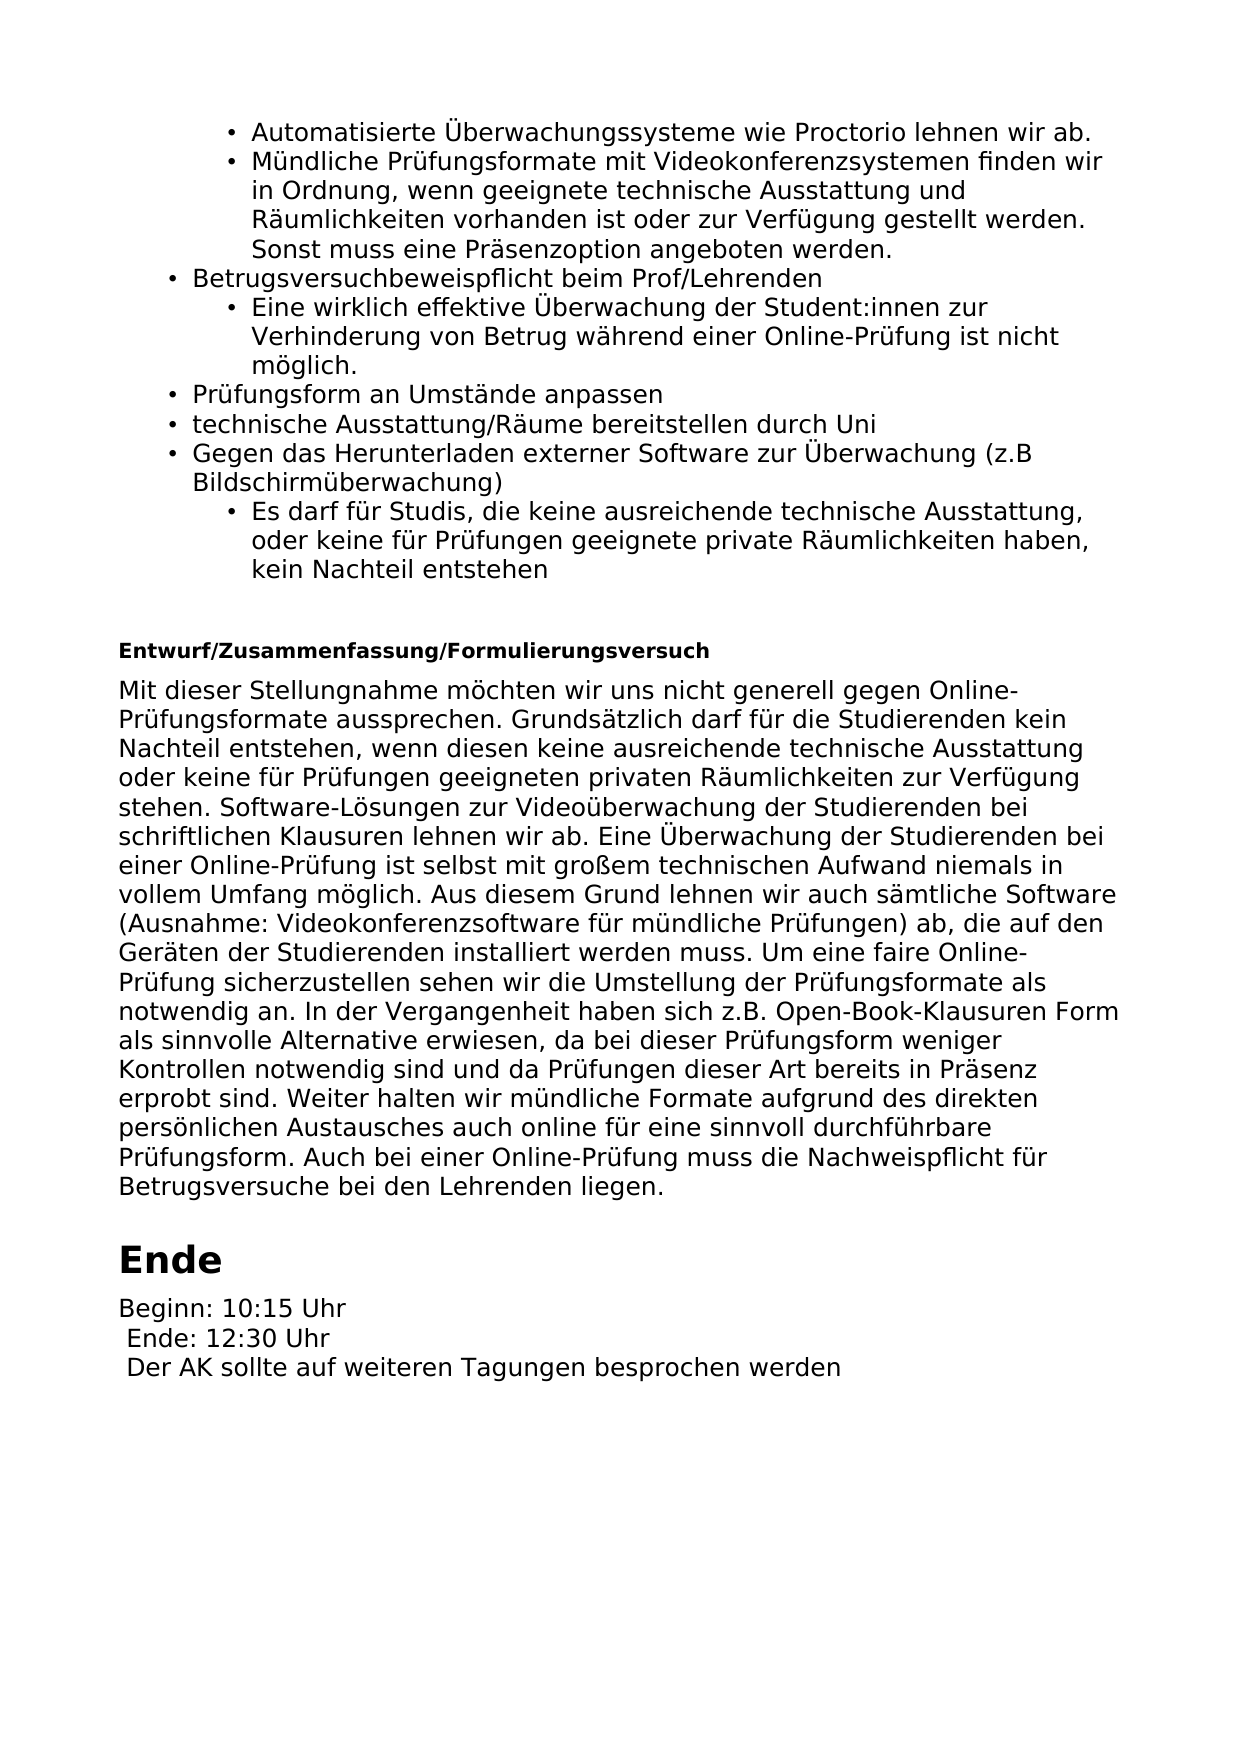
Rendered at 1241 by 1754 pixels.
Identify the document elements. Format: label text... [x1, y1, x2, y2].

subtitle Ende [118, 1238, 1122, 1282]
list Prüfungsform an Umstände anpassen [177, 381, 1122, 410]
list Betrugsversuchbeweispflicht beim Prof/Lehrenden [177, 264, 1122, 293]
list Automatisierte Überwachungssysteme wie Proctorio lehnen wir ab. [236, 118, 1122, 147]
list Es darf für Studis, die keine ausreichende technische Ausstattung, oder keine für Prüfungen geeignete private Räumlichkeiten haben, kein Nachteil entstehen [236, 497, 1122, 585]
list Mündliche Prüfungsformate mit Videokonferenzsystemen finden wir in Ordnung, wenn geeignete technische Ausstattung und Räumlichkeiten vorhanden ist oder zur Verfügung gestellt werden. Sonst muss eine Präsenzoption angeboten werden. [236, 147, 1122, 264]
text Beginn: 10:15 Uhr Ende: 12:30 Uhr Der AK sollte auf weiteren Tagungen besprochen werden [118, 1295, 1122, 1382]
list Eine wirklich effektive Überwachung der Student:innen zur Verhinderung von Betrug während einer Online-Prüfung ist nicht möglich. [236, 293, 1122, 381]
list Gegen das Herunterladen externer Software zur Überwachung (z.B Bildschirmüberwachung) [177, 439, 1122, 497]
list technische Ausstattung/Räume bereitstellen durch Uni [177, 410, 1122, 439]
subtitle Entwurf/Zusammenfassung/Formulierungsversuch [118, 639, 1122, 663]
text Mit dieser Stellungnahme möchten wir uns nicht generell gegen Online-Prüfungsformate aussprechen. Grundsätzlich darf für die Studierenden kein Nachteil entstehen, wenn diesen keine ausreichende technische Ausstattung oder keine für Prüfungen geeigneten privaten Räumlichkeiten zur Verfügung stehen. Software-Lösungen zur Videoüberwachung der Studierenden bei schriftlichen Klausuren lehnen wir ab. Eine Überwachung der Studierenden bei einer Online-Prüfung ist selbst mit großem technischen Aufwand niemals in vollem Umfang möglich. Aus diesem Grund lehnen wir auch sämtliche Software (Ausnahme: Videokonferenzsoftware für mündliche Prüfungen) ab, die auf den Geräten der Studierenden installiert werden muss. Um eine faire Online-Prüfung sicherzustellen sehen wir die Umstellung der Prüfungsformate als notwendig an. In der Vergangenheit haben sich z.B. Open-Book-Klausuren Form als sinnvolle Alternative erwiesen, da bei dieser Prüfungsform weniger Kontrollen notwendig sind und da Prüfungen dieser Art bereits in Präsenz erprobt sind. Weiter halten wir mündliche Formate aufgrund des direkten persönlichen Austausches auch online für eine sinnvoll durchführbare Prüfungsform. Auch bei einer Online-Prüfung muss die Nachweispflicht für Betrugsversuche bei den Lehrenden liegen. [118, 676, 1122, 1201]
